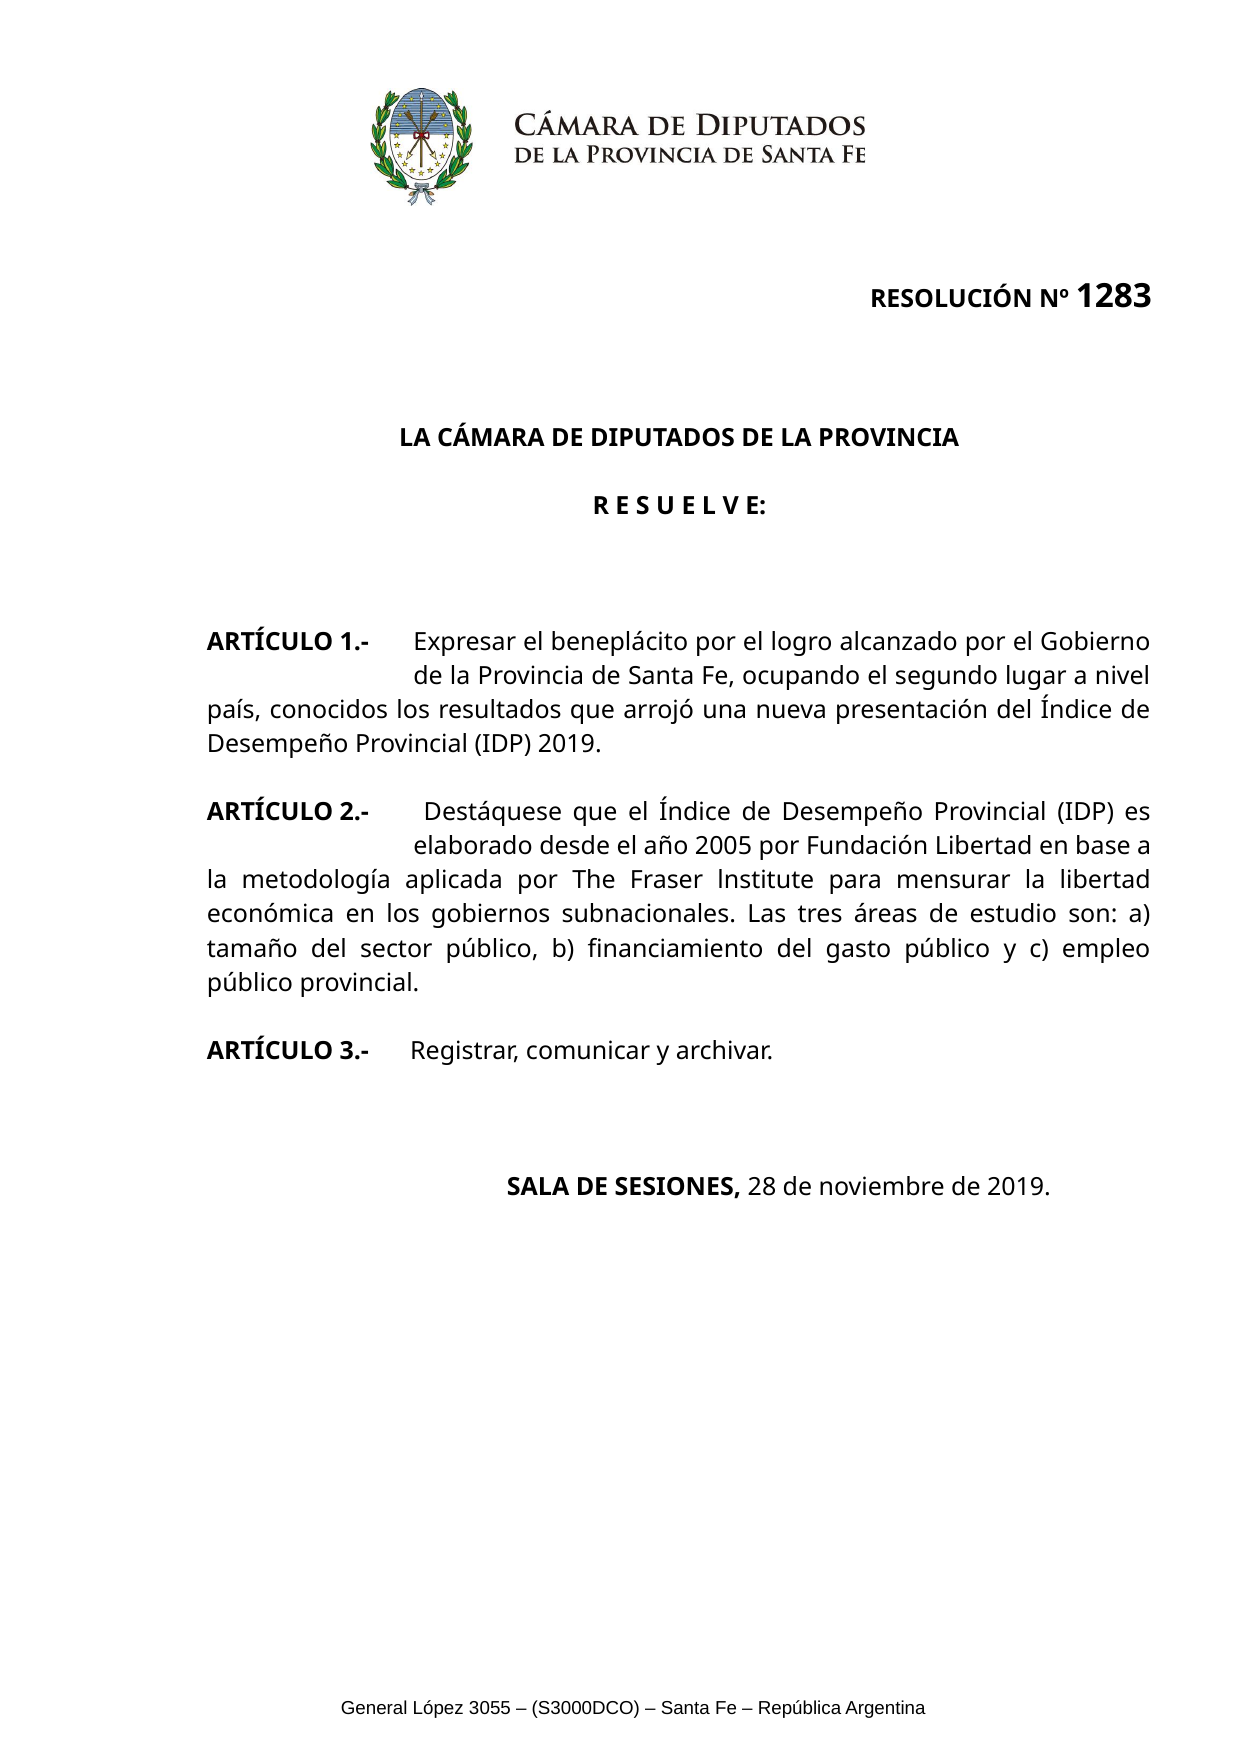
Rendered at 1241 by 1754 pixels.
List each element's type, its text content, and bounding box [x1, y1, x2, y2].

text R E S U E L V E: [207, 487, 1152, 521]
text RESOLUCIÓN Nº 1283 [207, 272, 1152, 317]
text Expresar el beneplácito por el logro alcanzado por el Gobierno de la Provincia de Santa Fe, ocupando el segundo lugar a nivel país, conocidos los resultados que arrojó una nueva presentación del Índice de Desempeño Provincial (IDP) 2019. [207, 624, 1152, 760]
table_header ARTÍCULO 2.- [207, 794, 413, 844]
text Registrar, comunicar y archivar. [207, 1032, 1152, 1066]
text Destáquese que el Índice de Desempeño Provincial (IDP) es elaborado desde el año 2005 por Fundación Libertad en base a la metodología aplicada por The Fraser lnstitute para mensurar la libertad económica en los gobiernos subnacionales. Las tres áreas de estudio son: a) tamaño del sector público, b) financiamiento del gasto público y c) empleo público provincial. [207, 794, 1152, 998]
text SALA DE SESIONES, 28 de noviembre de 2019. [207, 1169, 1152, 1203]
text LA CÁMARA DE DIPUTADOS DE LA PROVINCIA [207, 419, 1152, 453]
table_header ARTÍCULO 3.- [207, 1033, 410, 1083]
table_header ARTÍCULO 1.- [207, 624, 413, 674]
picture [370, 88, 866, 210]
